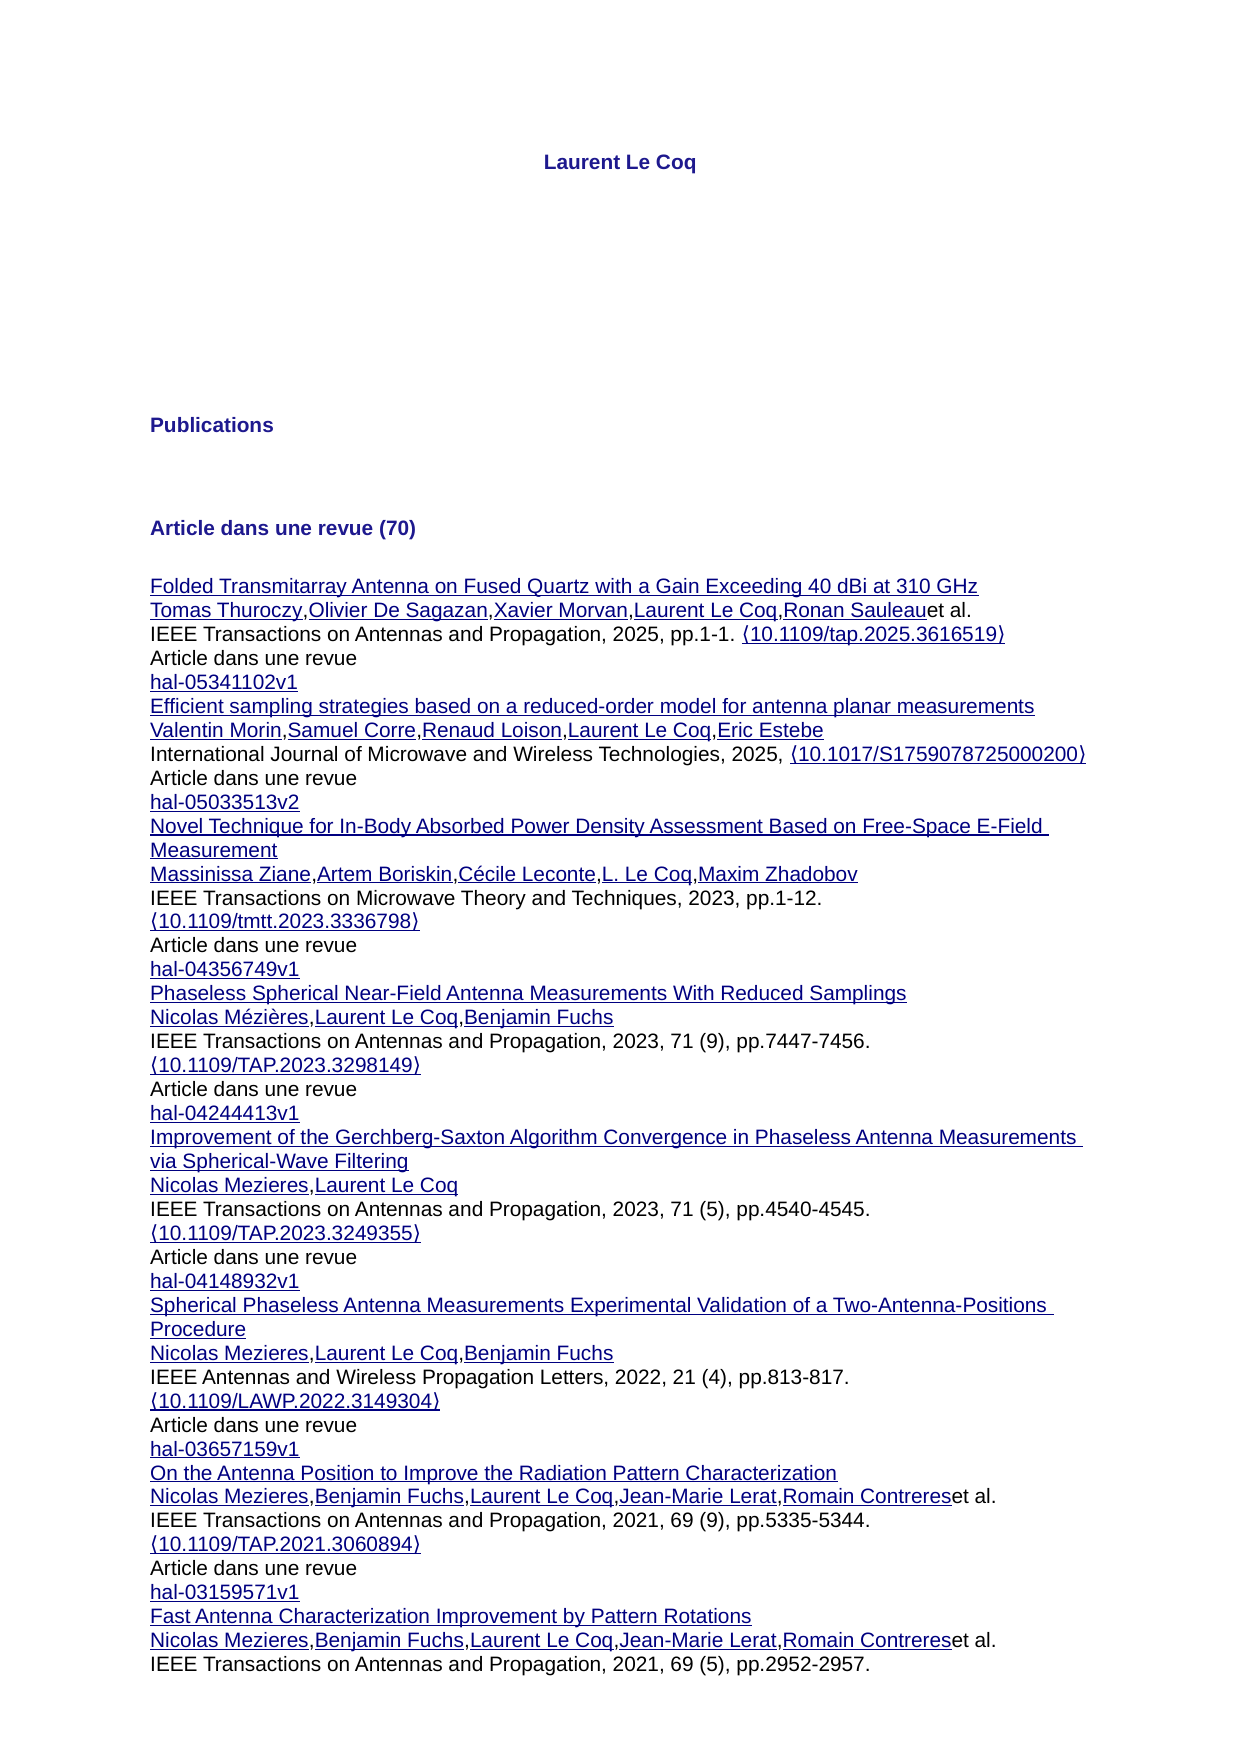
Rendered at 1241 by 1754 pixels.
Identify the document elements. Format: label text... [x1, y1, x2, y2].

table_cell On the Antenna Position to Improve the Radiation Pattern Characterization Nicolas Mezieres,Benjamin Fuchs,Laurent Le Coq,Jean-Marie Lerat,Romain Contrereset al. IEEE Transactions on Antennas and Propagation, 2021, 69 (9), pp.5335-5344. ⟨10.1109/TAP.2021.3060894⟩ Article dans une revue hal-03159571v1 [150, 1460, 1090, 1604]
table_cell Fast Antenna Characterization Improvement by Pattern Rotations Nicolas Mezieres,Benjamin Fuchs,Laurent Le Coq,Jean-Marie Lerat,Romain Contrereset al. IEEE Transactions on Antennas and Propagation, 2021, 69 (5), pp.2952-2957. [150, 1604, 1090, 1676]
subtitle Laurent Le Coq [150, 150, 1090, 174]
table_cell Efficient sampling strategies based on a reduced-order model for antenna planar measurements Valentin Morin,Samuel Corre,Renaud Loison,Laurent Le Coq,Eric Estebe International Journal of Microwave and Wireless Technologies, 2025, ⟨10.1017/S1759078725000200⟩ Article dans une revue hal-05033513v2 [150, 694, 1090, 813]
table_cell Improvement of the Gerchberg-Saxton Algorithm Convergence in Phaseless Antenna Measurements via Spherical-Wave Filtering Nicolas Mezieres,Laurent Le Coq IEEE Transactions on Antennas and Propagation, 2023, 71 (5), pp.4540-4545. ⟨10.1109/TAP.2023.3249355⟩ Article dans une revue hal-04148932v1 [150, 1125, 1090, 1293]
table_cell Phaseless Spherical Near-Field Antenna Measurements With Reduced Samplings Nicolas Mézières,Laurent Le Coq,Benjamin Fuchs IEEE Transactions on Antennas and Propagation, 2023, 71 (9), pp.7447-7456. ⟨10.1109/TAP.2023.3298149⟩ Article dans une revue hal-04244413v1 [150, 981, 1090, 1125]
table_header Folded Transmitarray Antenna on Fused Quartz with a Gain Exceeding 40 dBi at 310 GHz Tomas Thuroczy,Olivier De Sagazan,Xavier Morvan,Laurent Le Coq,Ronan Sauleauet al. IEEE Transactions on Antennas and Propagation, 2025, pp.1-1. ⟨10.1109/tap.2025.3616519⟩ Article dans une revue hal-05341102v1 [150, 574, 1090, 694]
subtitle Article dans une revue (70) [150, 516, 1090, 539]
table_cell Spherical Phaseless Antenna Measurements Experimental Validation of a Two-Antenna-Positions Procedure Nicolas Mezieres,Laurent Le Coq,Benjamin Fuchs IEEE Antennas and Wireless Propagation Letters, 2022, 21 (4), pp.813-817. ⟨10.1109/LAWP.2022.3149304⟩ Article dans une revue hal-03657159v1 [150, 1293, 1090, 1460]
subtitle Publications [150, 412, 1090, 436]
table_cell Novel Technique for In-Body Absorbed Power Density Assessment Based on Free-Space E-Field Measurement Massinissa Ziane,Artem Boriskin,Cécile Leconte,L. Le Coq,Maxim Zhadobov IEEE Transactions on Microwave Theory and Techniques, 2023, pp.1-12. ⟨10.1109/tmtt.2023.3336798⟩ Article dans une revue hal-04356749v1 [150, 814, 1090, 981]
